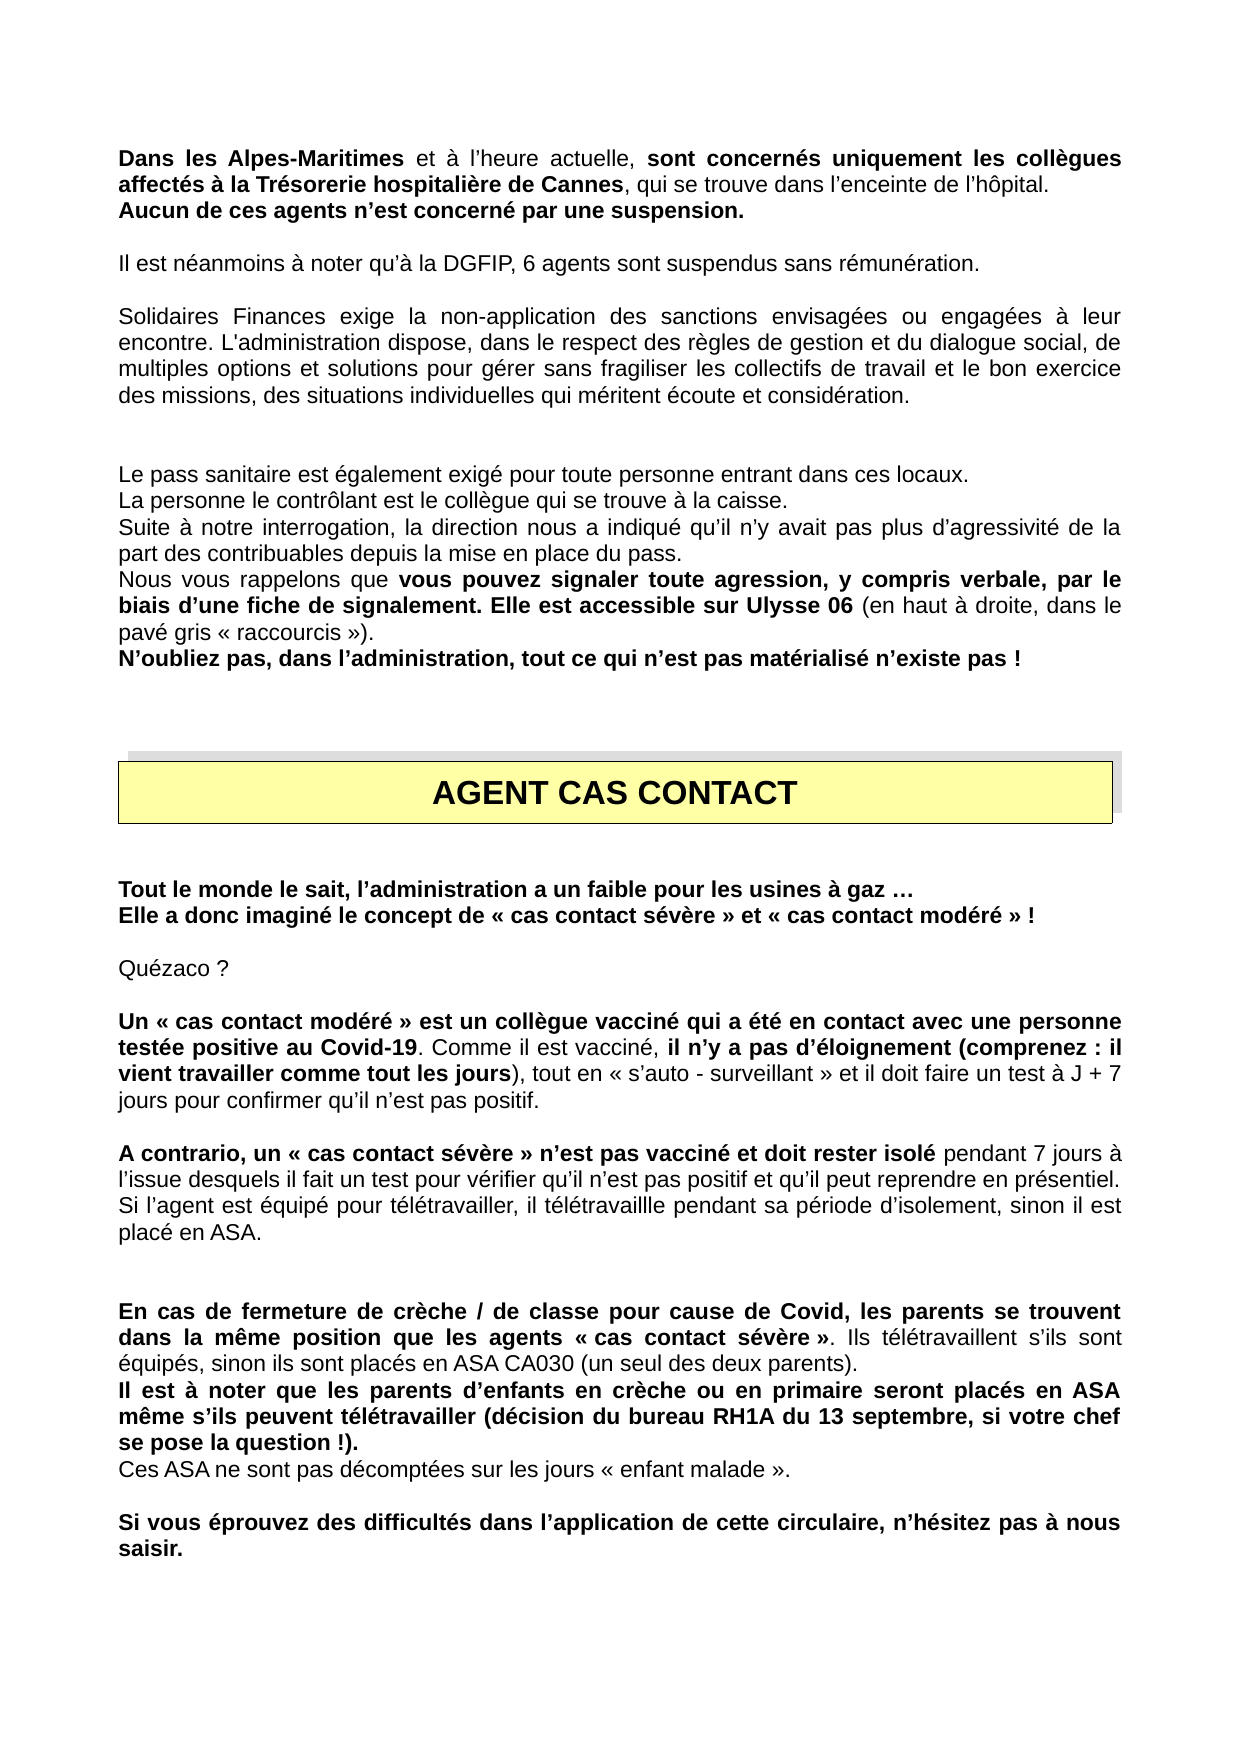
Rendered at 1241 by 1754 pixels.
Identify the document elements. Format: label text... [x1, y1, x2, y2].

text En cas de fermeture de crèche / de classe pour cause de Covid, les parents se trouvent dans la même position que les agents « cas contact sévère ». Ils télétravaillent s’ils sont équipés, sinon ils sont placés en ASA CA030 (un seul des deux parents). [118, 1298, 1122, 1377]
text Quézaco ? [118, 955, 1122, 981]
text Tout le monde le sait, l’administration a un faible pour les usines à gaz … [118, 876, 1122, 902]
text Solidaires Finances exige la non-application des sanctions envisagées ou engagées à leur encontre. L'administration dispose, dans le respect des règles de gestion et du dialogue social, de multiples options et solutions pour gérer sans fragiliser les collectifs de travail et le bon exercice des missions, des situations individuelles qui méritent écoute et considération. [118, 303, 1122, 408]
text Il est néanmoins à noter qu’à la DGFIP, 6 agents sont suspendus sans rémunération. [118, 250, 1122, 276]
text Dans les Alpes-Maritimes et à l’heure actuelle, sont concernés uniquement les collègues affectés à la Trésorerie hospitalière de Cannes, qui se trouve dans l’enceinte de l’hôpital. [118, 144, 1122, 197]
text Un « cas contact modéré » est un collègue vacciné qui a été en contact avec une personne testée positive au Covid-19. Comme il est vacciné, il n’y a pas d’éloignement (comprenez : il vient travailler comme tout les jours), tout en « s’auto - surveillant » et il doit faire un test à J + 7 jours pour confirmer qu’il n’est pas positif. [118, 1008, 1122, 1113]
text N’oubliez pas, dans l’administration, tout ce qui n’est pas matérialisé n’existe pas ! [118, 645, 1122, 672]
text Il est à noter que les parents d’enfants en crèche ou en primaire seront placés en ASA même s’ils peuvent télétravailler (décision du bureau RH1A du 13 septembre, si votre chef se pose la question !). [118, 1377, 1122, 1456]
text Le pass sanitaire est également exigé pour toute personne entrant dans ces locaux. [118, 461, 1122, 487]
text AGENT CAS CONTACT [119, 762, 1112, 823]
text Aucun de ces agents n’est concerné par une suspension. [118, 197, 1122, 223]
text Ces ASA ne sont pas décomptées sur les jours « enfant malade ». [118, 1456, 1122, 1482]
text Nous vous rappelons que vous pouvez signaler toute agression, y compris verbale, par le biais d’une fiche de signalement. Elle est accessible sur Ulysse 06 (en haut à droite, dans le pavé gris « raccourcis »). [118, 566, 1122, 645]
text Si vous éprouvez des difficultés dans l’application de cette circulaire, n’hésitez pas à nous saisir. [118, 1508, 1122, 1561]
text La personne le contrôlant est le collègue qui se trouve à la caisse. [118, 487, 1122, 513]
text Si l’agent est équipé pour télétravailler, il télétravaillle pendant sa période d’isolement, sinon il est placé en ASA. [118, 1192, 1122, 1245]
text A contrario, un « cas contact sévère » n’est pas vacciné et doit rester isolé pendant 7 jours à l’issue desquels il fait un test pour vérifier qu’il n’est pas positif et qu’il peut reprendre en présentiel. [118, 1139, 1122, 1192]
text Suite à notre interrogation, la direction nous a indiqué qu’il n’y avait pas plus d’agressivité de la part des contribuables depuis la mise en place du pass. [118, 513, 1122, 566]
text Elle a donc imaginé le concept de « cas contact sévère » et « cas contact modéré » ! [118, 902, 1122, 929]
